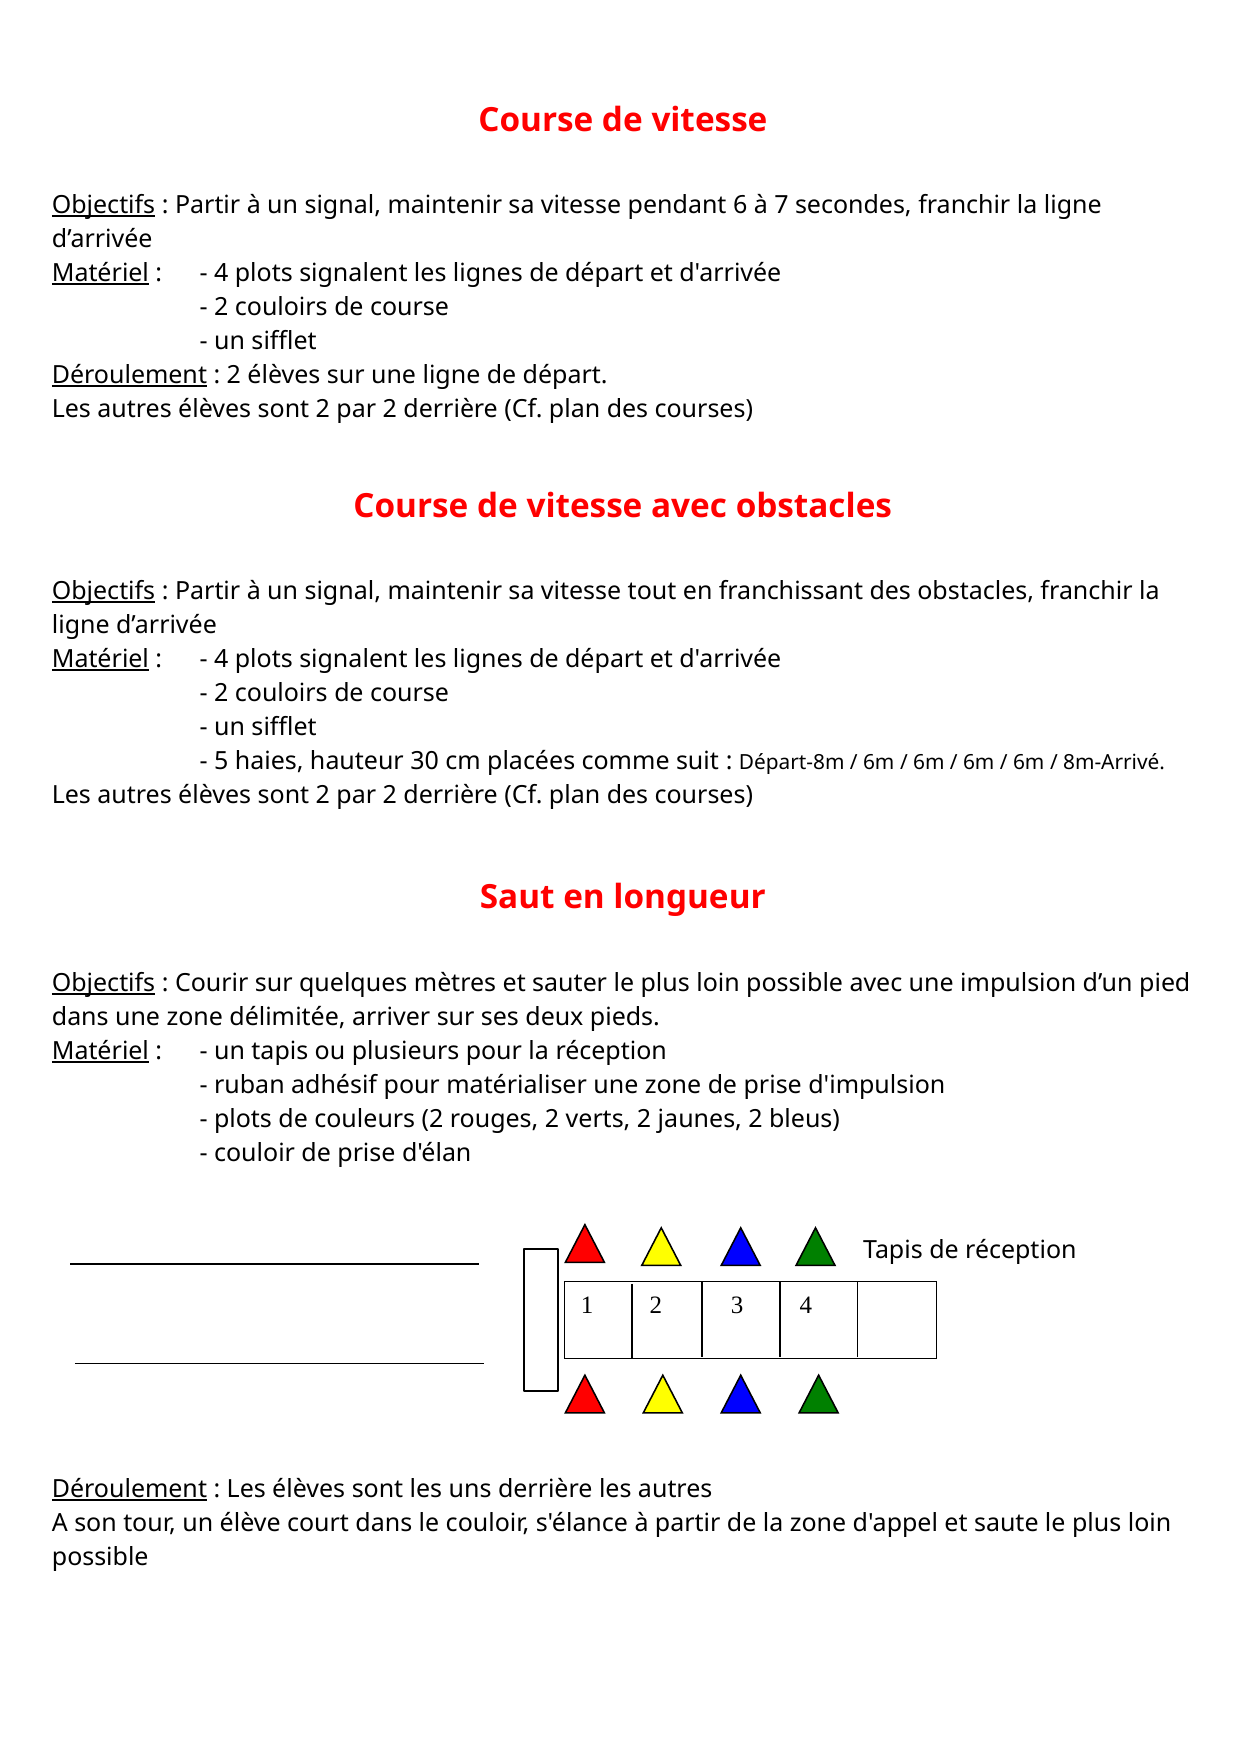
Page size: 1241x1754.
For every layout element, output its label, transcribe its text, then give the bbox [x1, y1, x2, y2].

text Les autres élèves sont 2 par 2 derrière (Cf. plan des courses) [52, 777, 1194, 811]
text - un sifflet [52, 322, 1194, 357]
text Course de vitesse [52, 95, 1194, 141]
text - 2 couloirs de course [52, 288, 1194, 322]
text Les autres élèves sont 2 par 2 derrière (Cf. plan des courses) [52, 391, 1194, 425]
text - 2 couloirs de course [52, 674, 1194, 709]
text Matériel : - 4 plots signalent les lignes de départ et d'arrivée [52, 641, 1194, 674]
text - un sifflet [52, 709, 1194, 743]
text - 5 haies, hauteur 30 cm placées comme suit : Départ-8m / 6m / 6m / 6m / 6m / 8m-Arrivé. [52, 743, 1194, 777]
text 2 [633, 1290, 701, 1318]
text - couloir de prise d'élan [52, 1134, 1194, 1168]
text Matériel : - un tapis ou plusieurs pour la réception [52, 1032, 1194, 1066]
text A son tour, un élève court dans le couloir, s'élance à partir de la zone d'appel et saute le plus loin possible [52, 1504, 1194, 1573]
text Tapis de réception [863, 1231, 1194, 1265]
text 4 [781, 1290, 857, 1318]
text Objectifs : Courir sur quelques mètres et sauter le plus loin possible avec une impulsion d’un pied dans une zone délimitée, arriver sur ses deux pieds. [52, 964, 1194, 1032]
text Déroulement : 2 élèves sur une ligne de départ. [52, 357, 1194, 391]
text Objectifs : Partir à un signal, maintenir sa vitesse tout en franchissant des obstacles, franchir la ligne d’arrivée [52, 572, 1194, 641]
text Déroulement : Les élèves sont les uns derrière les autres [52, 1470, 1194, 1504]
text Objectifs : Partir à un signal, maintenir sa vitesse pendant 6 à 7 secondes, franchir la ligne d’arrivée [52, 186, 1194, 254]
text - plots de couleurs (2 rouges, 2 verts, 2 jaunes, 2 bleus) [52, 1100, 1194, 1134]
text Course de vitesse avec obstacles [52, 482, 1194, 527]
text Matériel : - 4 plots signalent les lignes de départ et d'arrivée [52, 254, 1194, 288]
text 1 [581, 1290, 631, 1318]
text - ruban adhésif pour matérialiser une zone de prise d'impulsion [52, 1066, 1194, 1100]
text Saut en longueur [52, 873, 1194, 919]
text [858, 1290, 921, 1318]
text 3 [703, 1290, 779, 1318]
